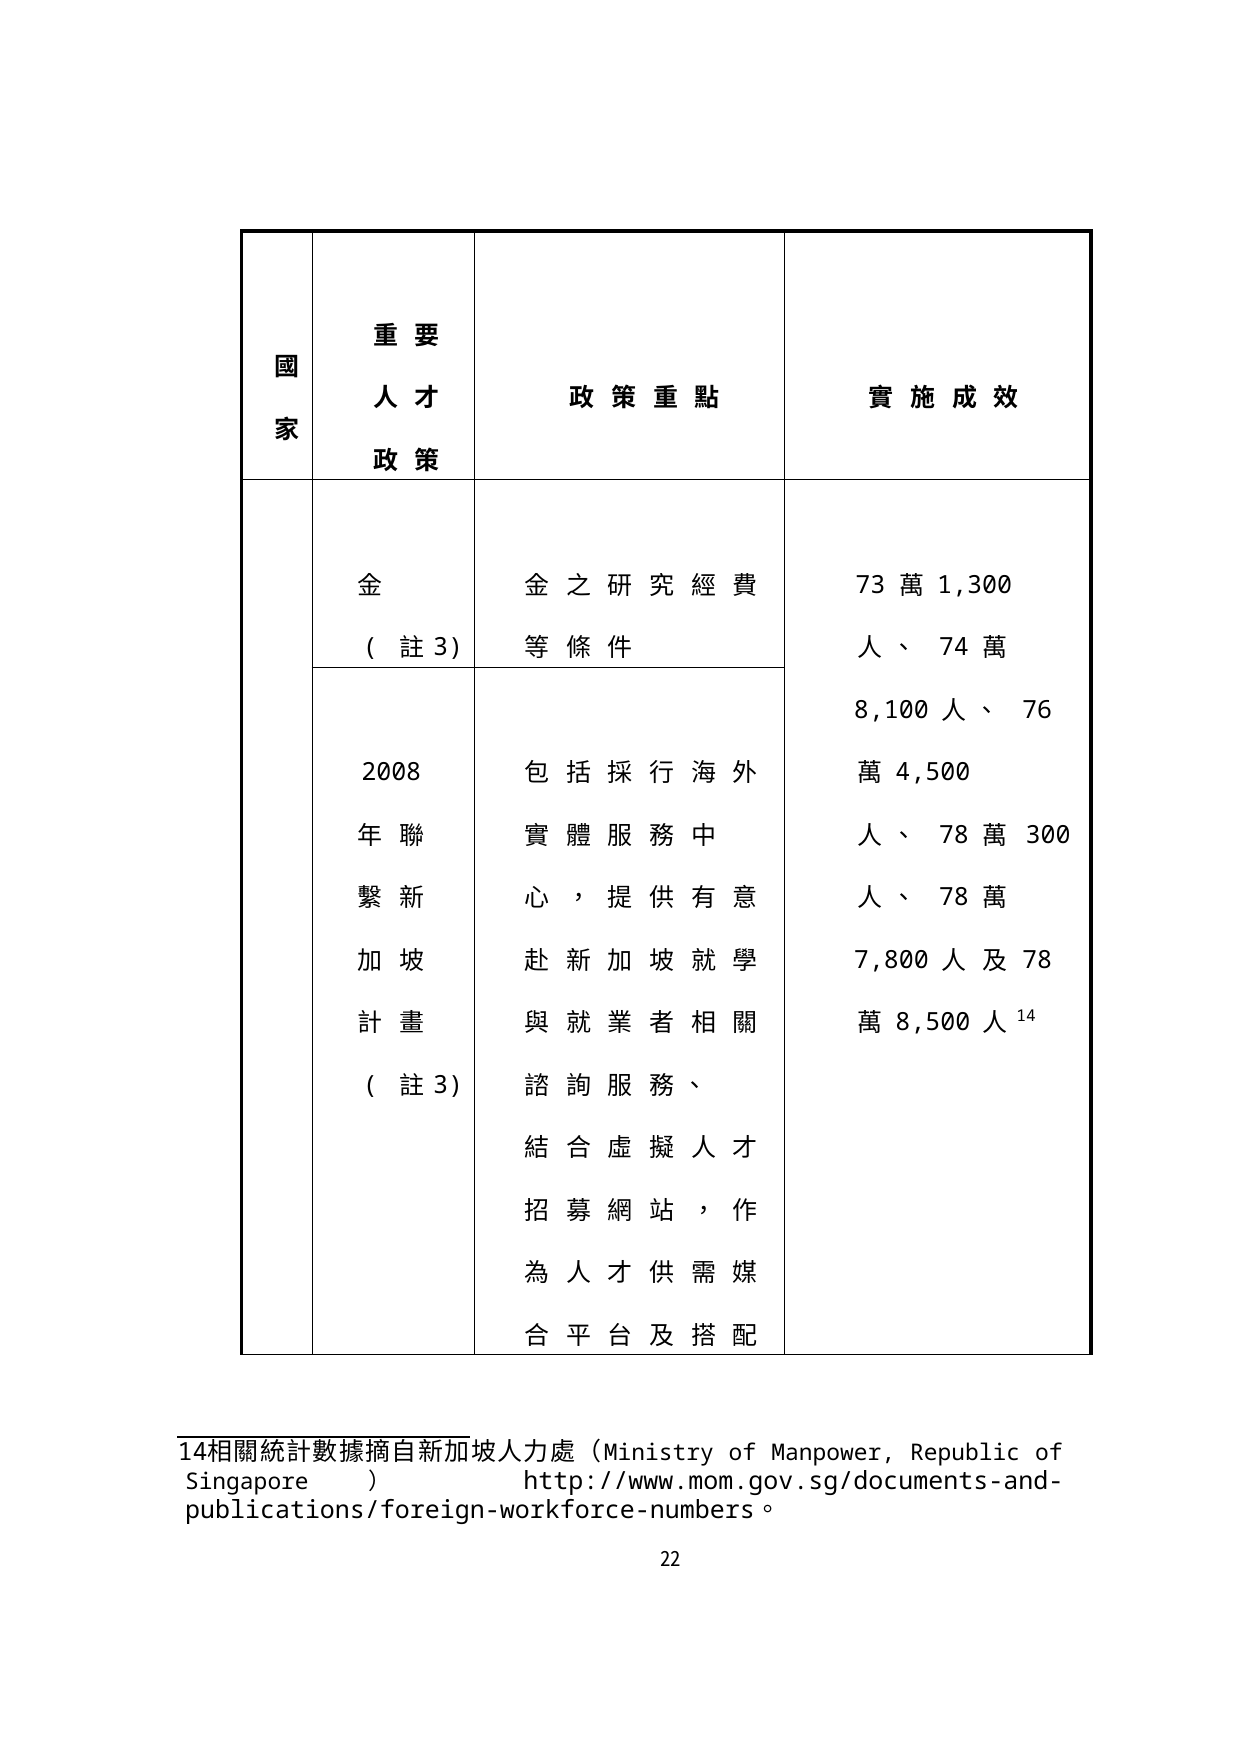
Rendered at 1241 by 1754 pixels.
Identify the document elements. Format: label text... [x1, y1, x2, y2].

table_header 政策重點 [475, 233, 784, 479]
table_cell 包括採行海外實體服務中心，提供有意赴新加坡就學與就業者相關諮詢服務、 結合虛擬人才招募網站，作為人才供需媒合平台及搭配 [475, 668, 784, 1354]
table_header 實施成效 [785, 233, 1089, 479]
table_cell 金之研究經費等條件 [475, 480, 784, 667]
table_cell 2008年聯繫新加坡計畫(註3) [313, 668, 474, 1354]
table_header 國家 [243, 233, 312, 479]
table_cell 73萬1,300人、74萬8,100人、76萬4,500人、78萬300人、78萬7,800人及78萬8,500人 [785, 480, 1089, 1354]
table_cell [243, 480, 312, 1354]
table_header 重要 人才政策 [313, 233, 474, 479]
table_cell 金(註3) [313, 480, 474, 667]
